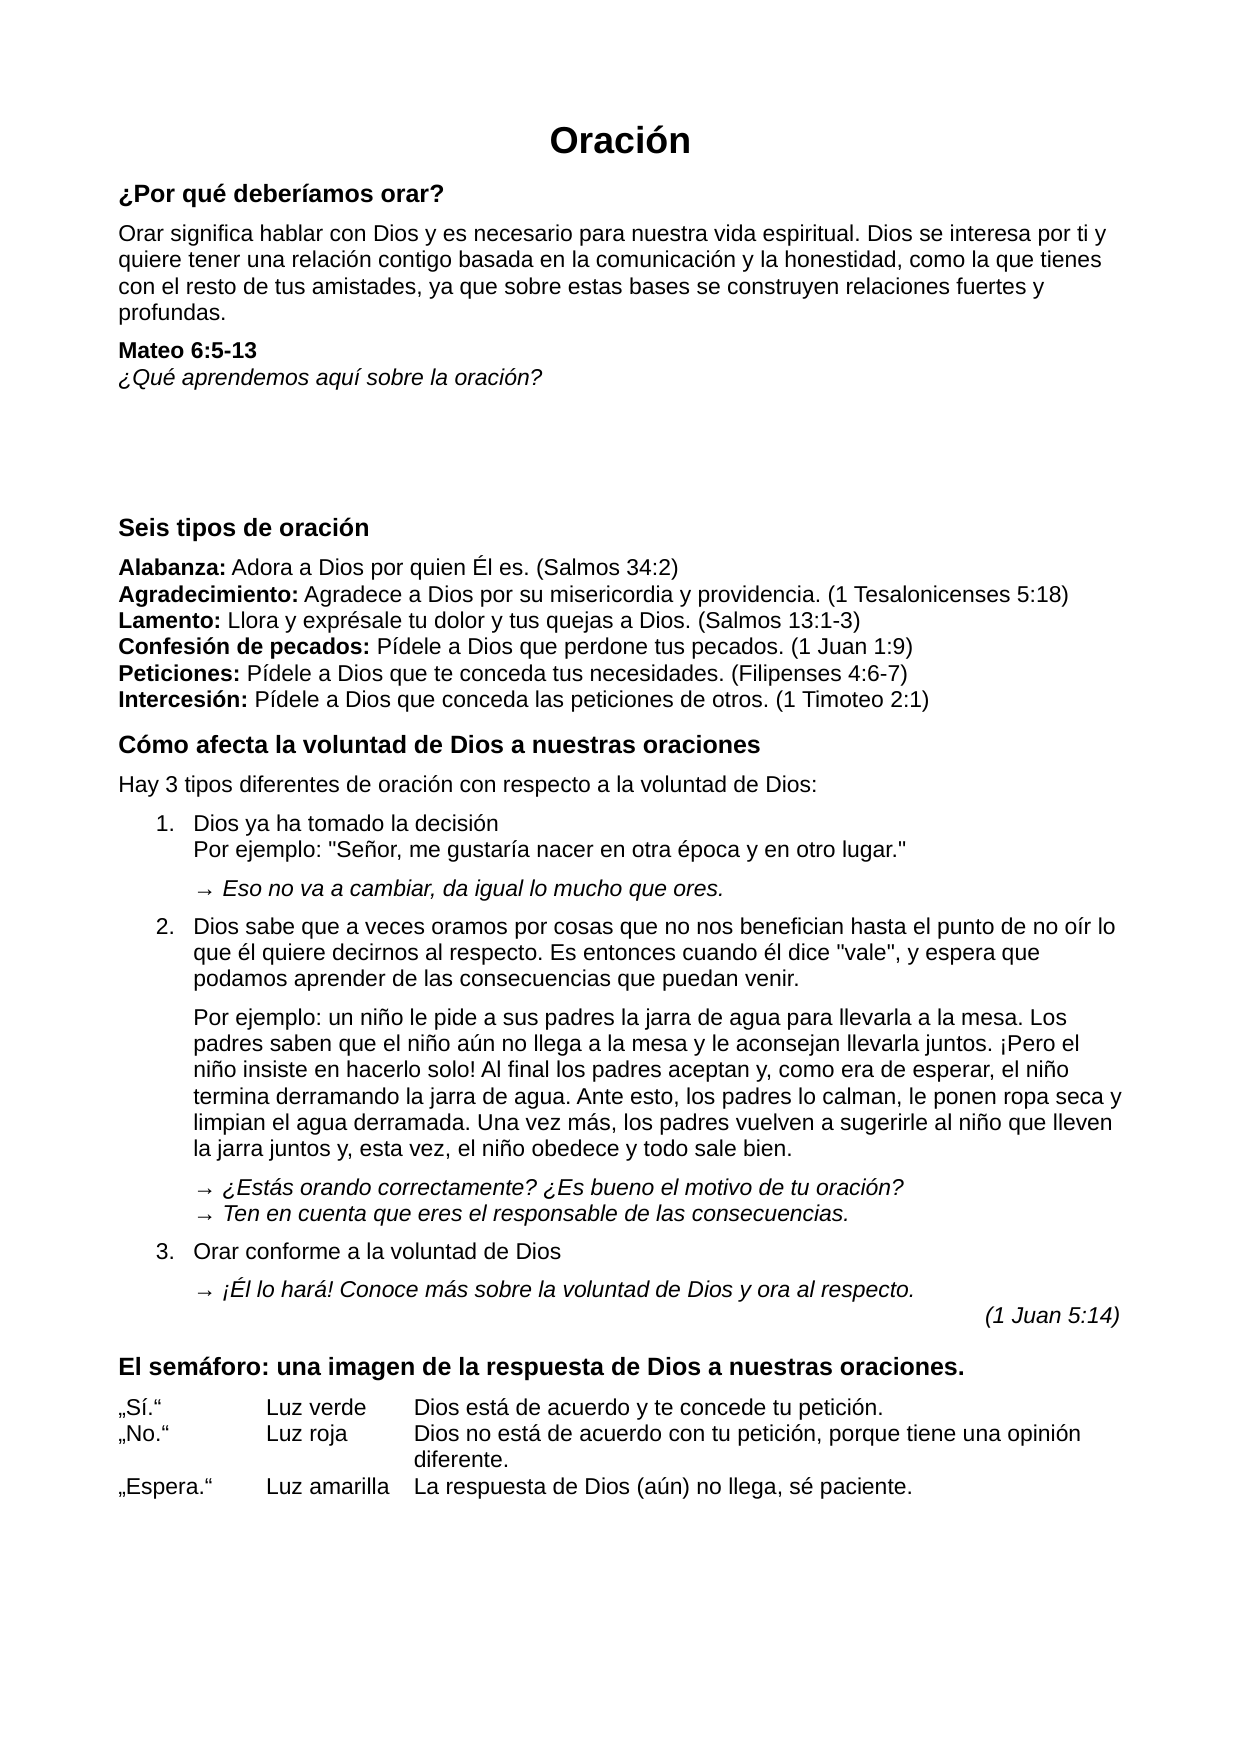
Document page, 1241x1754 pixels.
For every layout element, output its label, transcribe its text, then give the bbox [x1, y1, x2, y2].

text Alabanza: Adora a Dios por quien Él es. (Salmos 34:2) [118, 554, 1122, 581]
list → Eso no va a cambiar, da igual lo mucho que ores. [156, 874, 1122, 901]
text Intercesión: Pídele a Dios que conceda las peticiones de otros. (1 Timoteo 2:1) [118, 686, 1122, 712]
list Orar conforme a la voluntad de Dios [156, 1238, 1122, 1264]
text Agradecimiento: Agradece a Dios por su misericordia y providencia. (1 Tesalonicenses 5:18) [118, 581, 1122, 607]
subtitle El semáforo: una imagen de la respuesta de Dios a nuestras oraciones. [118, 1352, 1122, 1381]
list → ¡Él lo hará! Conoce más sobre la voluntad de Dios y ora al respecto. [156, 1276, 1122, 1302]
list Dios ya ha tomado la decisión [156, 810, 1122, 836]
text ¿Qué aprendemos aquí sobre la oración? [118, 364, 1122, 390]
text „Espera.“ Luz amarilla La respuesta de Dios (aún) no llega, sé paciente. [118, 1473, 1122, 1499]
subtitle Seis tipos de oración [118, 513, 1122, 542]
text Mateo 6:5-13 [118, 337, 1122, 364]
list Dios sabe que a veces oramos por cosas que no nos benefician hasta el punto de no oír lo que él quiere decirnos al respecto. Es entonces cuando él dice "vale", y espera que podamos aprender de las consecuencias que puedan venir. [156, 913, 1122, 992]
subtitle ¿Por qué deberíamos orar? [118, 179, 1122, 208]
list → Ten en cuenta que eres el responsable de las consecuencias. [156, 1200, 1122, 1226]
text „Sí.“ Luz verde Dios está de acuerdo y te concede tu petición. [118, 1393, 1122, 1420]
text Hay 3 tipos diferentes de oración con respecto a la voluntad de Dios: [118, 771, 1122, 798]
text Confesión de pecados: Pídele a Dios que perdone tus pecados. (1 Juan 1:9) [118, 633, 1122, 660]
subtitle Cómo afecta la voluntad de Dios a nuestras oraciones [118, 730, 1122, 759]
list Por ejemplo: "Señor, me gustaría nacer en otra época y en otro lugar." [156, 836, 1122, 863]
list → ¿Estás orando correctamente? ¿Es bueno el motivo de tu oración? [156, 1173, 1122, 1200]
text Orar significa hablar con Dios y es necesario para nuestra vida espiritual. Dios se interesa por ti y quiere tener una relación contigo basada en la comunicación y la honestidad, como la que tienes con el resto de tus amistades, ya que sobre estas bases se construyen relaciones fuertes y profundas. [118, 220, 1122, 326]
text Lamento: Llora y exprésale tu dolor y tus quejas a Dios. (Salmos 13:1-3) [118, 607, 1122, 633]
list Por ejemplo: un niño le pide a sus padres la jarra de agua para llevarla a la mesa. Los padres saben que el niño aún no llega a la mesa y le aconsejan llevarla juntos. ¡Pero el niño insiste en hacerlo solo! Al final los padres aceptan y, como era de esperar, el niño termina derramando la jarra de agua. Ante esto, los padres lo calman, le ponen ropa seca y limpian el agua derramada. Una vez más, los padres vuelven a sugerirle al niño que lleven la jarra juntos y, esta vez, el niño obedece y todo sale bien. [156, 1003, 1122, 1162]
text „No.“ Luz roja Dios no está de acuerdo con tu petición, porque tiene una opinión diferente. [118, 1420, 1122, 1473]
text Peticiones: Pídele a Dios que te conceda tus necesidades. (Filipenses 4:6-7) [118, 660, 1122, 686]
subtitle Oración [118, 118, 1122, 161]
list (1 Juan 5:14) [156, 1302, 1122, 1329]
